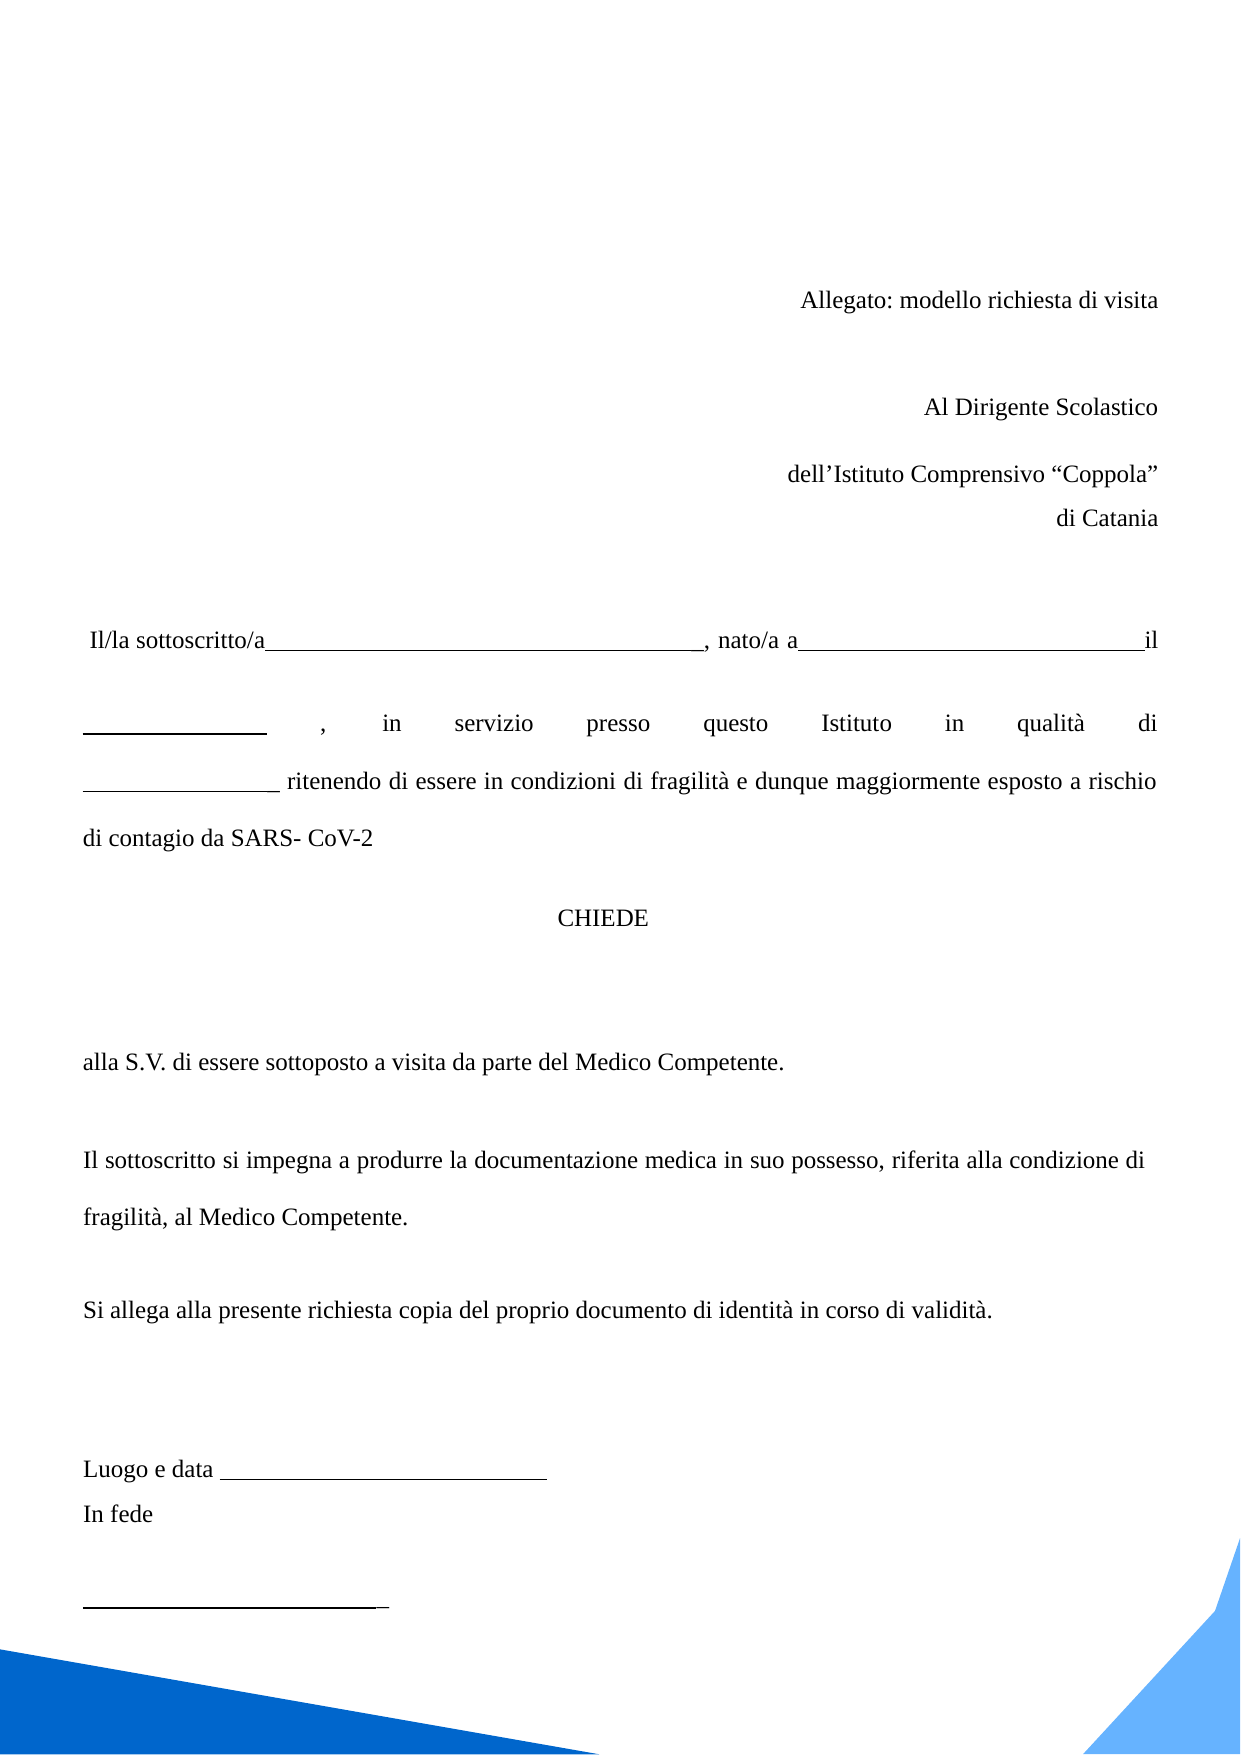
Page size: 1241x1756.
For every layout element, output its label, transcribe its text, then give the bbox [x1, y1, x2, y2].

text dell’Istituto Comprensivo “Coppola” [71, 459, 1158, 488]
text _ [83, 1582, 1224, 1611]
text Il/la sottoscritto/a _, nato/a a il [71, 625, 1158, 654]
text Luogo e data [83, 1454, 1240, 1482]
text Al Dirigente Scolastico [759, 392, 1158, 421]
text Si allega alla presente richiesta copia del proprio documento di identità in corso di validità. [83, 1295, 1240, 1324]
text CHIEDE [71, 903, 660, 932]
text Allegato: modello richiesta di visita [71, 285, 1158, 314]
text In fede [83, 1499, 1240, 1527]
text , in servizio presso questo Istituto in qualità di _ ritenendo di essere in condizioni di fragilità e dunque maggiormente esposto a rischio di contagio da SARS- CoV-2 [83, 708, 1158, 852]
text alla S.V. di essere sottoposto a visita da parte del Medico Competente. [83, 1047, 1240, 1076]
text di Catania [71, 502, 1158, 533]
text Il sottoscritto si impegna a produrre la documentazione medica in suo possesso, riferita alla condizione di fragilità, al Medico Competente. [83, 1145, 1188, 1230]
